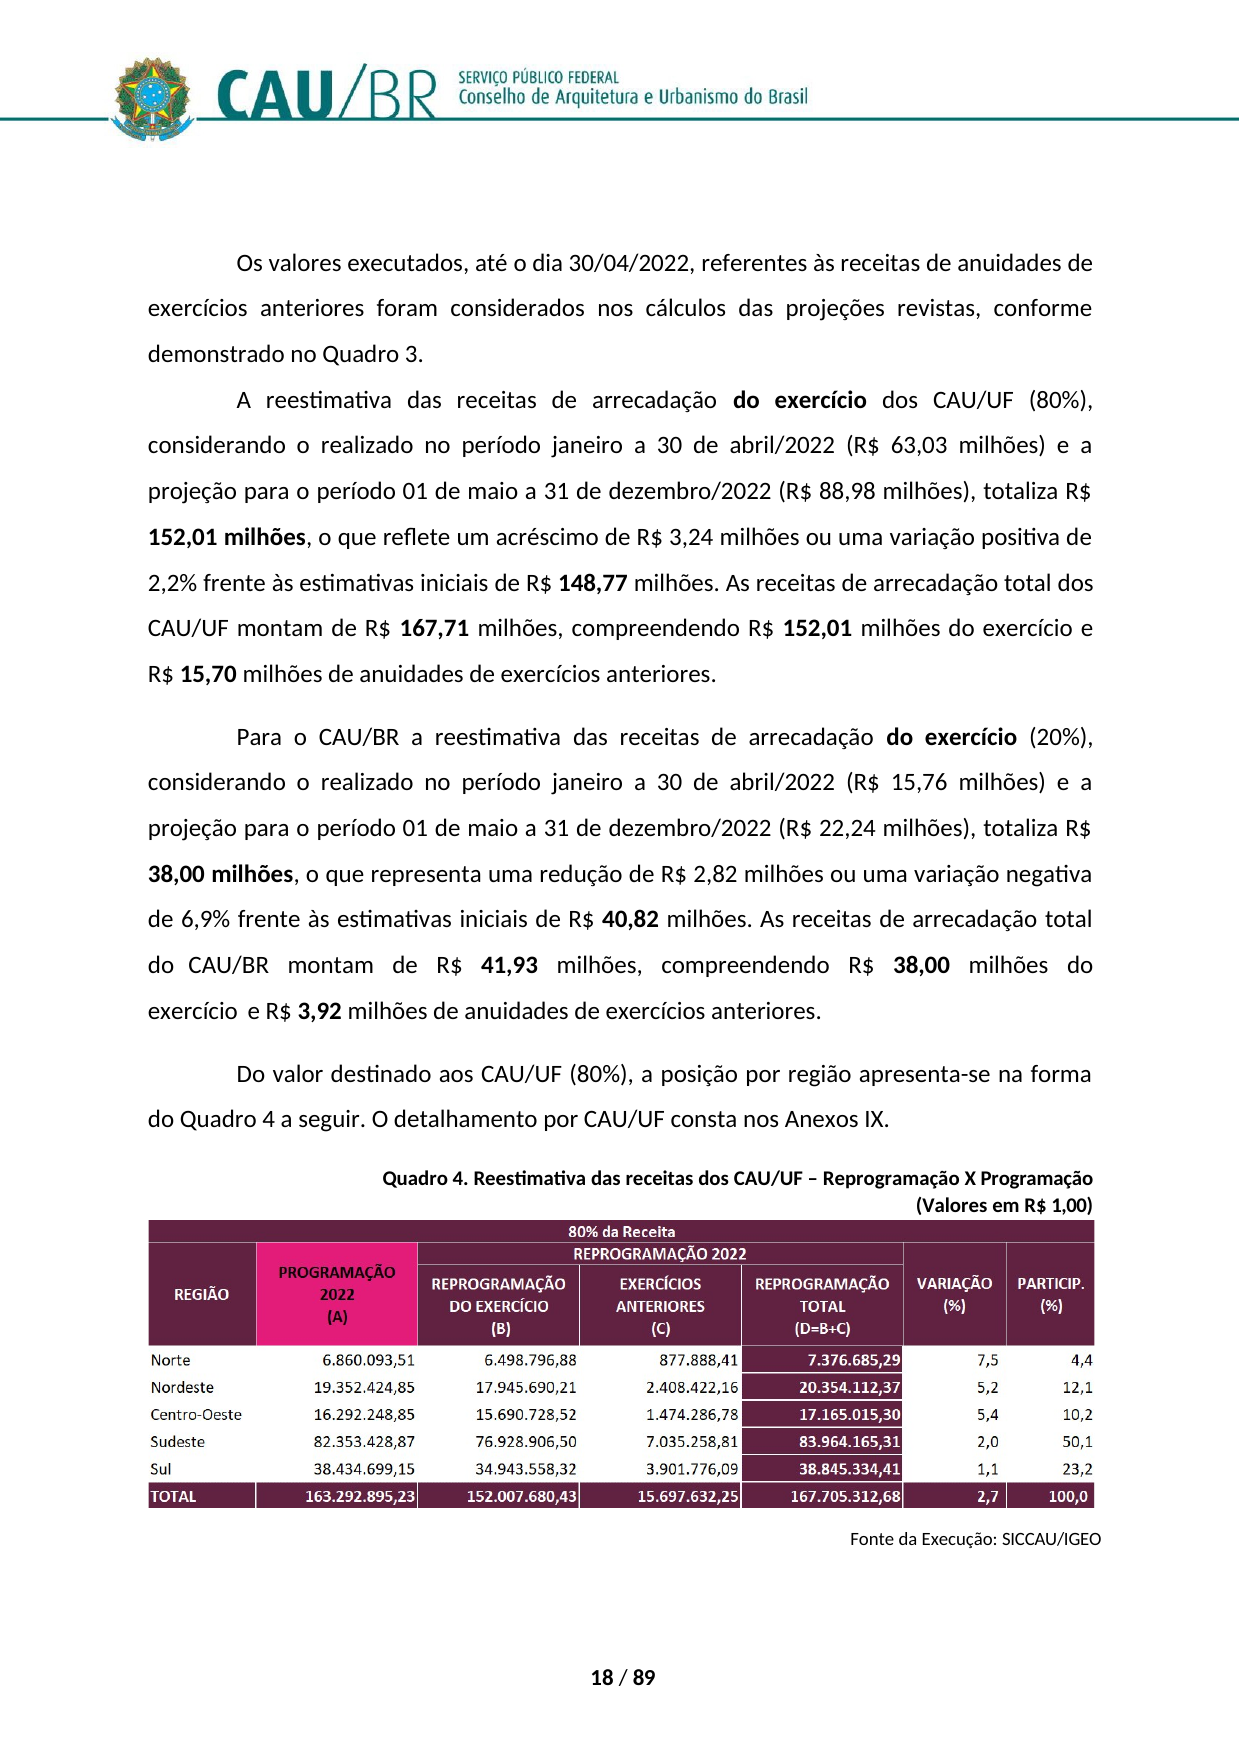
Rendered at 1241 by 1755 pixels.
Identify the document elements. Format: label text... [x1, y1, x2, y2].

text A reestimativa das receitas de arrecadação do exercício dos CAU/UF (80%), considerando o realizado no período janeiro a 30 de abril/2022 (R$ 63,03 milhões) e a projeção para o período 01 de maio a 31 de dezembro/2022 (R$ 88,98 milhões), totaliza R$ 152,01 milhões, o que reflete um acréscimo de R$ 3,24 milhões ou uma variação positiva de 2,2% frente às estimativas iniciais de R$ 148,77 milhões. As receitas de arrecadação total dos CAU/UF montam de R$ 167,71 milhões, compreendendo R$ 152,01 milhões do exercício e R$ 15,70 milhões de anuidades de exercícios anteriores. [148, 384, 1093, 689]
text Os valores executados, até o dia 30/04/2022, referentes às receitas de anuidades de exercícios anteriores foram considerados nos cálculos das projeções revistas, conforme demonstrado no Quadro 3. [148, 247, 1094, 369]
text Do valor destinado aos CAU/UF (80%), a posição por região apresenta-se na forma do Quadro 4 a seguir. O detalhamento por CAU/UF consta nos Anexos IX. [148, 1058, 1093, 1133]
text Quadro 4. Reestimativa das receitas dos CAU/UF – Reprogramação X Programação [0, 1165, 1093, 1190]
text (Valores em R$ 1,00) [0, 1192, 1093, 1218]
text Para o CAU/BR a reestimativa das receitas de arrecadação do exercício (20%), considerando o realizado no período janeiro a 30 de abril/2022 (R$ 15,76 milhões) e a projeção para o período 01 de maio a 31 de dezembro/2022 (R$ 22,24 milhões), totaliza R$ 38,00 milhões, o que representa uma redução de R$ 2,82 milhões ou uma variação negativa de 6,9% frente às estimativas iniciais de R$ 40,82 milhões. As receitas de arrecadação total do CAU/BR montam de R$ 41,93 milhões, compreendendo R$ 38,00 milhões do exercício e R$ 3,92 milhões de anuidades de exercícios anteriores. [148, 721, 1093, 1026]
text Fonte da Execução: SICCAU/IGEO [0, 1527, 1101, 1549]
